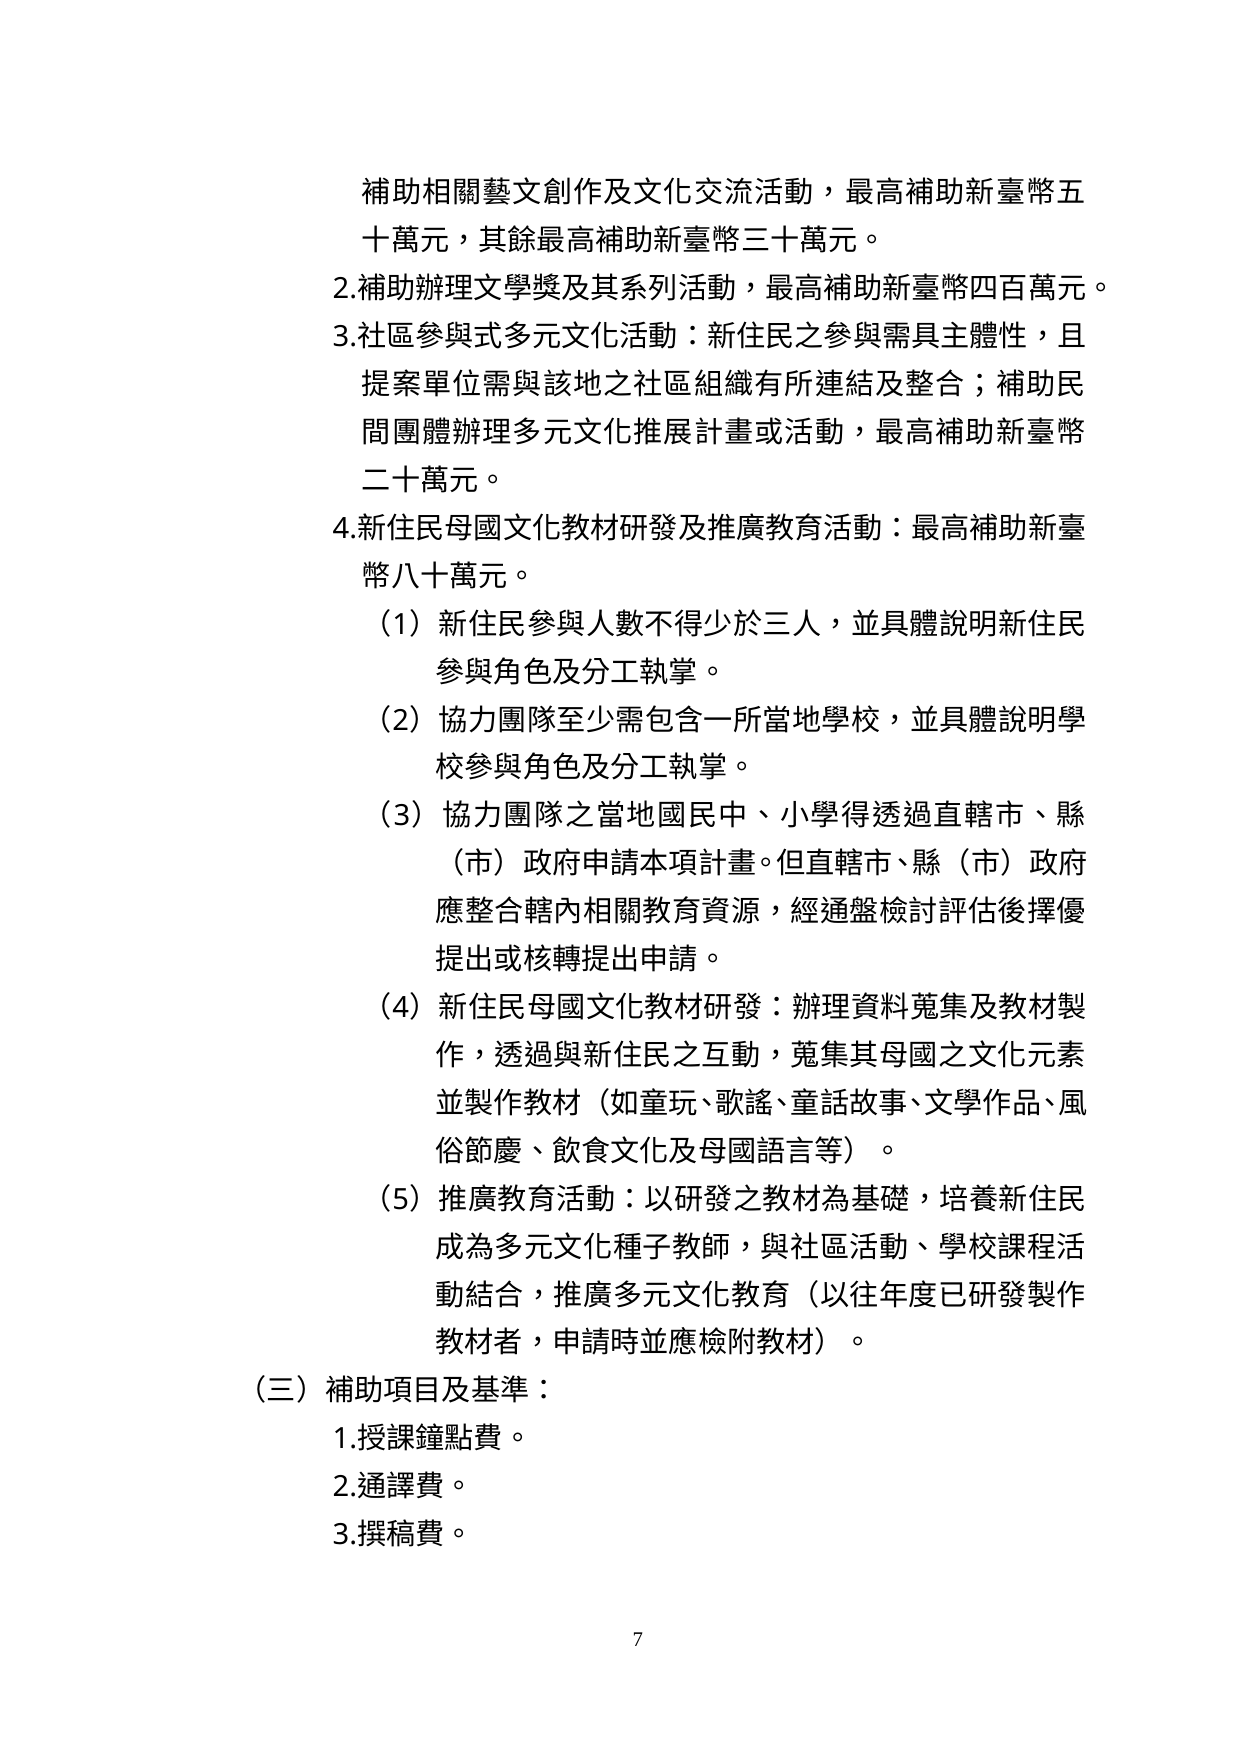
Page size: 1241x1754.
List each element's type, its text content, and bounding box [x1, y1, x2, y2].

text 1.授課鐘點費。 [332, 1410, 1087, 1458]
text （4）新住民母國文化教材研發：辦理資料蒐集及教材製作，透過與新住民之互動，蒐集其母國之文化元素並製作教材（如童玩、歌謠、童話故事、文學作品、風俗節慶、飲食文化及母國語言等）。 [362, 979, 1087, 1171]
text 4.新住民母國文化教材研發及推廣教育活動：最高補助新臺幣八十萬元。 [332, 500, 1087, 596]
text 2.通譯費。 [332, 1458, 1087, 1506]
text （1）新住民參與人數不得少於三人，並具體說明新住民參與角色及分工執掌。 [362, 596, 1087, 692]
text 補助相關藝文創作及文化交流活動，最高補助新臺幣五十萬元，其餘最高補助新臺幣三十萬元。 [332, 164, 1087, 260]
text （5）推廣教育活動：以研發之教材為基礎，培養新住民成為多元文化種子教師，與社區活動、學校課程活動結合，推廣多元文化教育（以往年度已研發製作教材者，申請時並應檢附教材）。 [362, 1171, 1087, 1362]
text 3.社區參與式多元文化活動：新住民之參與需具主體性，且提案單位需與該地之社區組織有所連結及整合；補助民間團體辦理多元文化推展計畫或活動，最高補助新臺幣二十萬元。 [332, 308, 1087, 500]
text （2）協力團隊至少需包含一所當地學校，並具體說明學校參與角色及分工執掌。 [362, 692, 1087, 787]
text 2.補助辦理文學獎及其系列活動，最高補助新臺幣四百萬元。 [332, 260, 1087, 308]
text （3）協力團隊之當地國民中、小學得透過直轄市、縣（市）政府申請本項計畫。但直轄市、縣（市）政府應整合轄內相關教育資源，經通盤檢討評估後擇優提出或核轉提出申請。 [362, 787, 1087, 979]
text 3.撰稿費。 [332, 1506, 1087, 1554]
text （三）補助項目及基準： [237, 1362, 1087, 1410]
